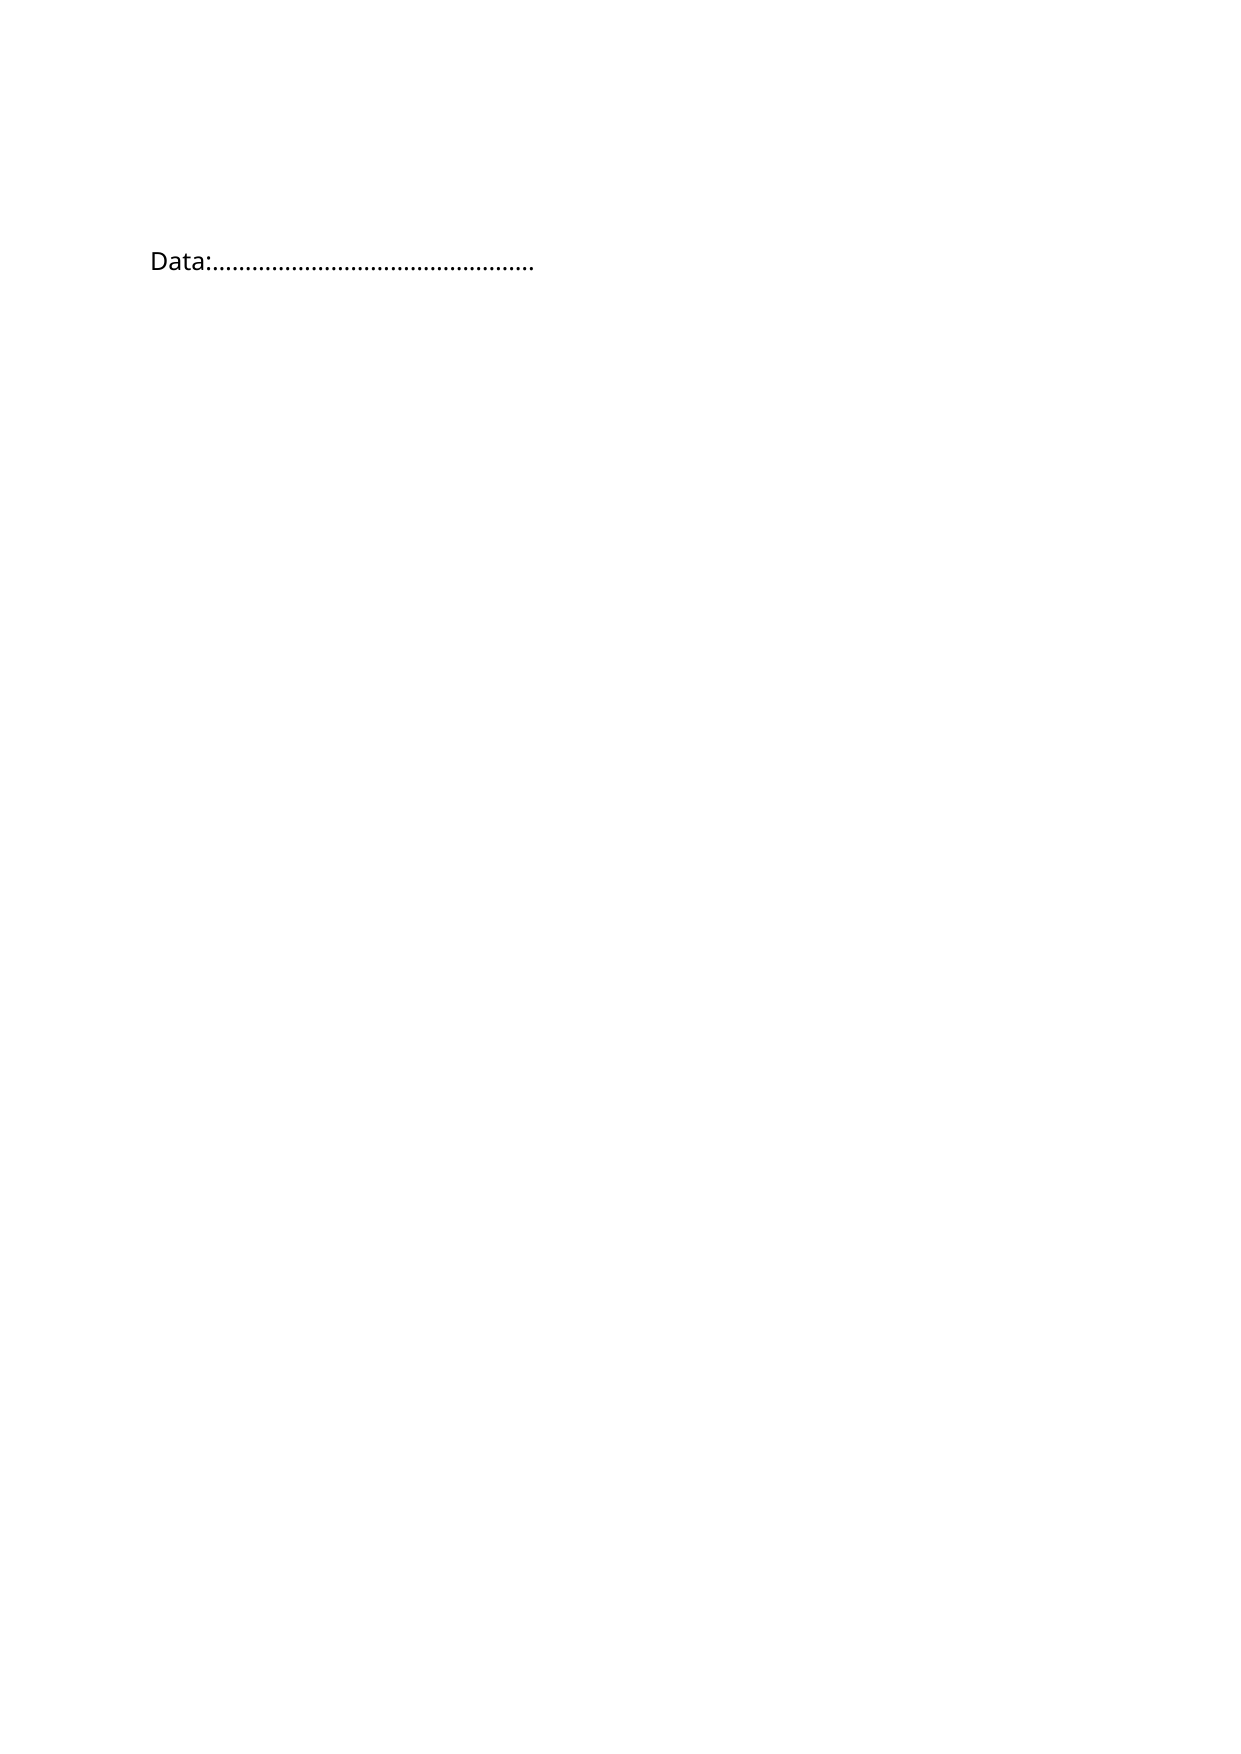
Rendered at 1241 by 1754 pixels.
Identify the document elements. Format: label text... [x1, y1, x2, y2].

text Data:…………………………………………. [75, 244, 1080, 278]
